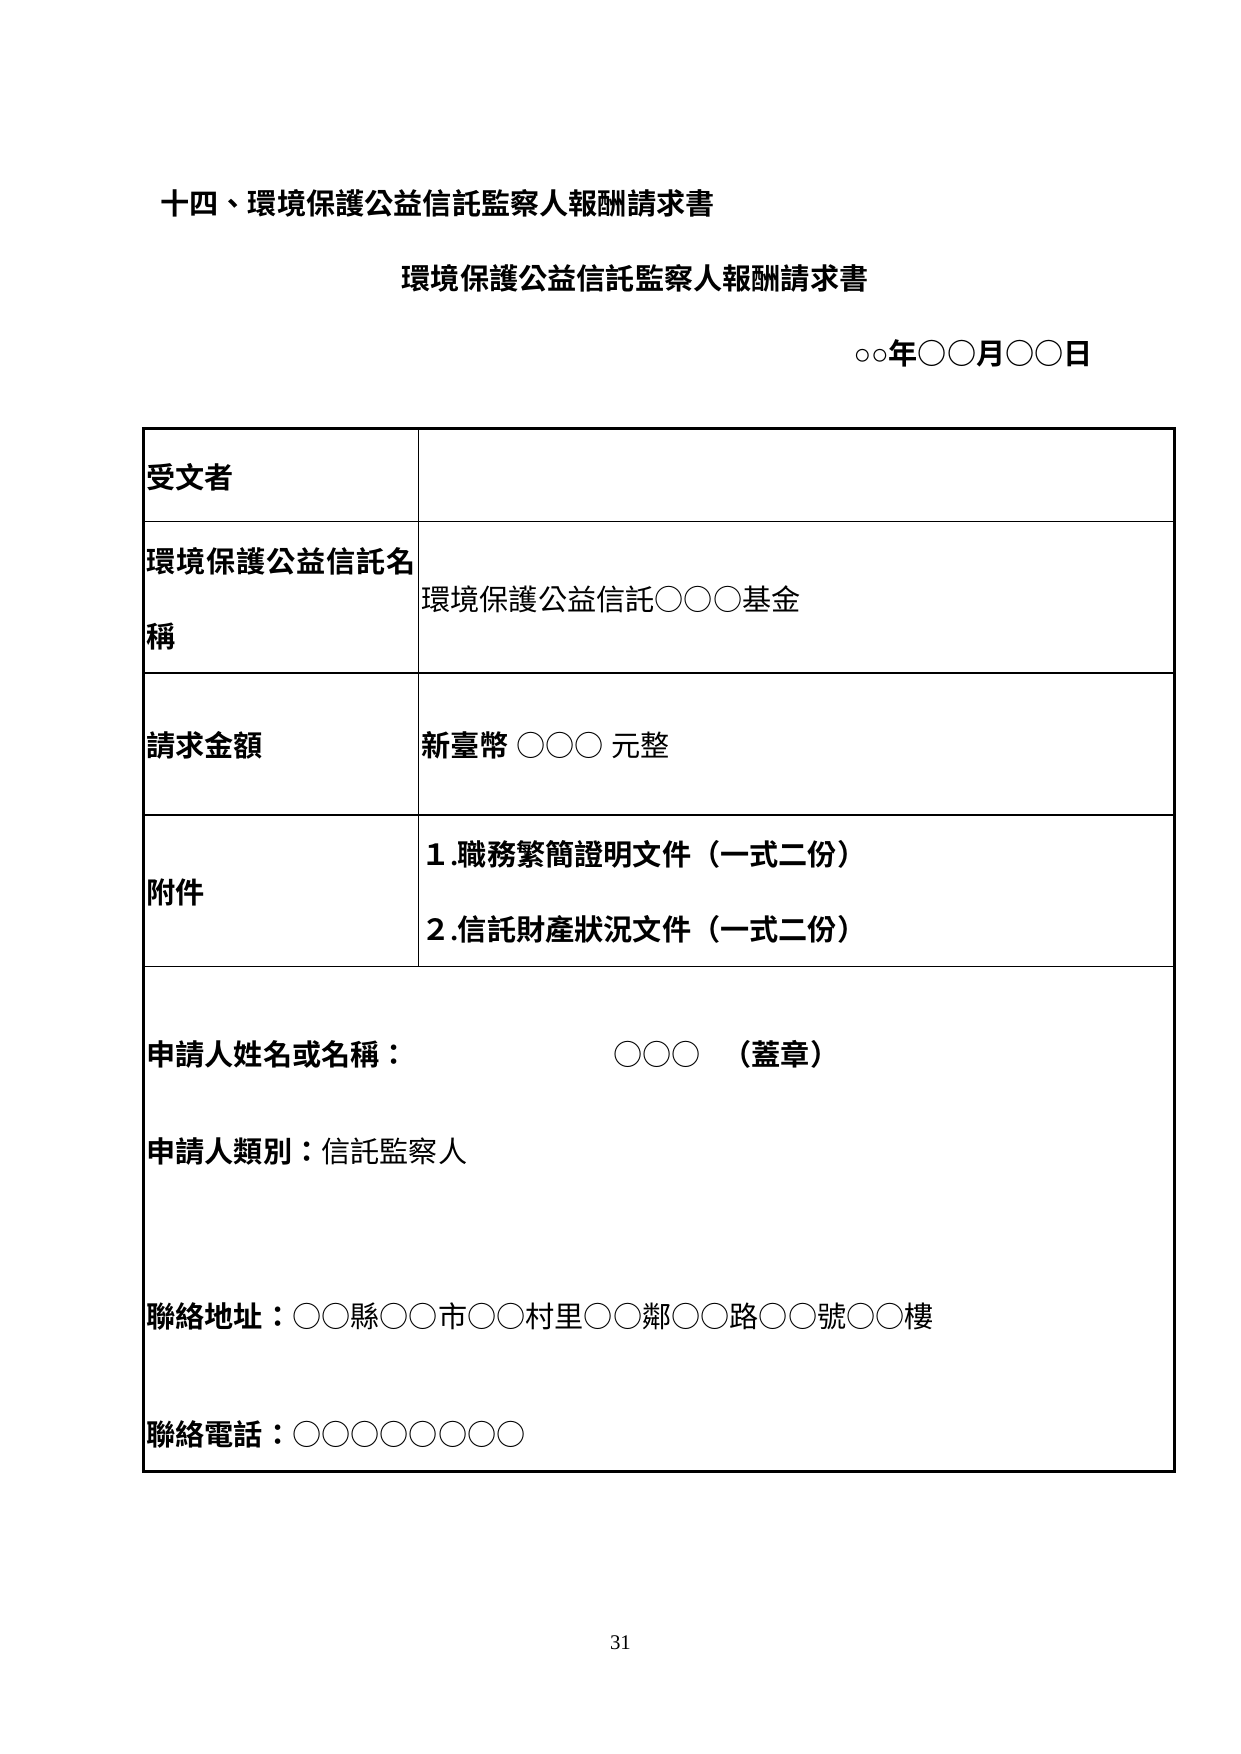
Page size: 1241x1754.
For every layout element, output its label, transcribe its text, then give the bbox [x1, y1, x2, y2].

table_cell 申請人姓名或名稱： ○○○ （蓋章） 申請人類別：信託監察人 聯絡地址：○○縣○○市○○村里○○鄰○○路○○號○○樓 聯絡電話：○○○○○○○○ [145, 967, 1173, 1470]
table_cell １.職務繁簡證明文件（一式二份） ２.信託財產狀況文件（一式二份） [419, 816, 1173, 966]
table_cell 新臺幣 ○○○ 元整 [419, 674, 1173, 814]
table_cell 請求金額 [145, 674, 418, 814]
subtitle 十四、環境保護公益信託監察人報酬請求書 [160, 164, 1092, 239]
text 環境保護公益信託監察人報酬請求書 [148, 239, 1092, 314]
table_cell 附件 [145, 816, 418, 966]
table_header [419, 430, 1173, 521]
table_cell 環境保護公益信託○○○基金 [419, 522, 1173, 672]
table_header 受文者 [145, 430, 418, 521]
table_cell 環境保護公益信託名稱 [145, 522, 418, 672]
text ○○年○○月○○日 [148, 314, 1092, 389]
